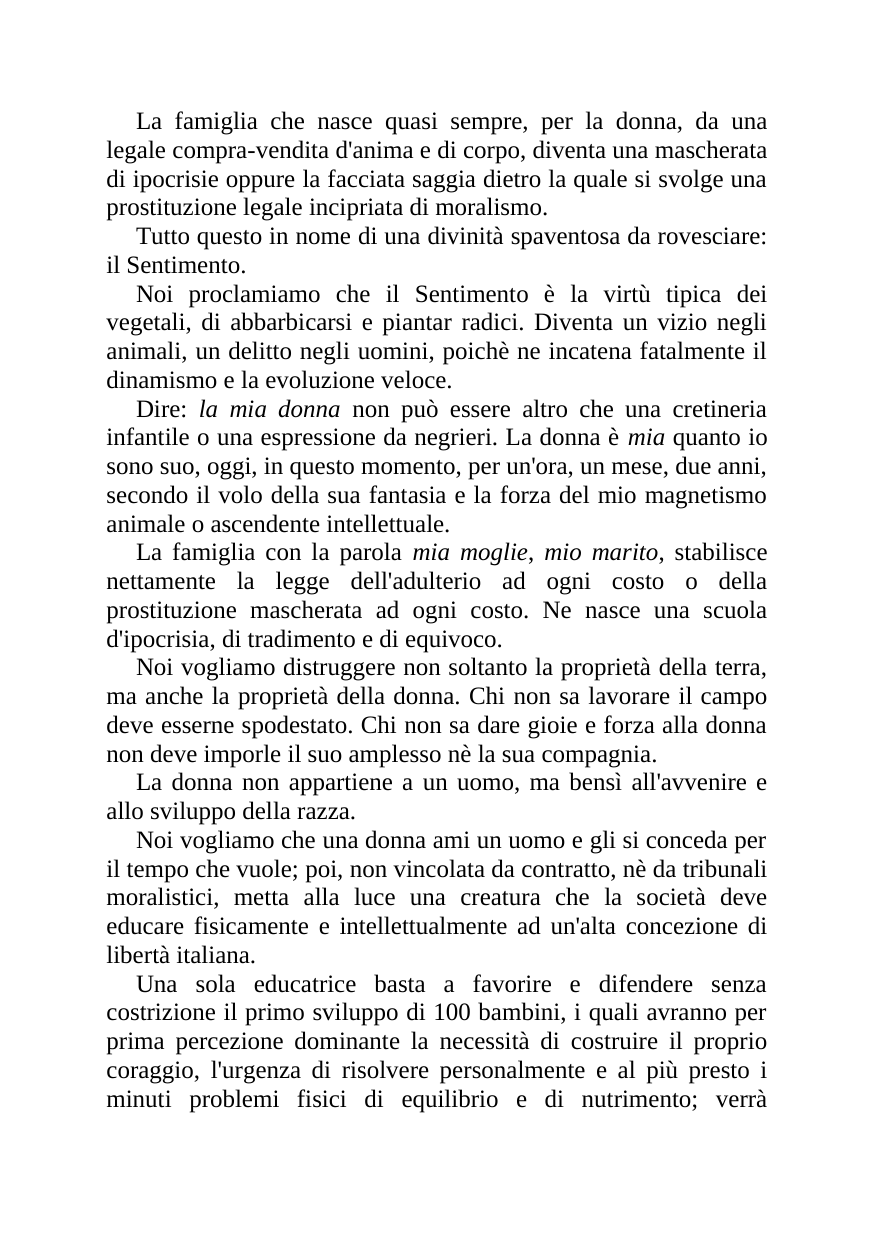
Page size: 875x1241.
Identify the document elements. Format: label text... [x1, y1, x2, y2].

text Dire: la mia donna non può essere altro che una cretineria infantile o una espressione da negrieri. La donna è mia quanto io sono suo, oggi, in questo momento, per un'ora, un mese, due anni, secondo il volo della sua fantasia e la forza del mio magnetismo animale o ascendente intellettuale. [106, 394, 768, 537]
text Tutto questo in nome di una divinità spaventosa da rovesciare: il Sentimento. [106, 221, 768, 279]
text La famiglia con la parola mia moglie, mio marito, stabilisce nettamente la legge dell'adulterio ad ogni costo o della prostituzione mascherata ad ogni costo. Ne nasce una scuola d'ipocrisia, di tradimento e di equivoco. [106, 537, 768, 652]
text Noi proclamiamo che il Sentimento è la virtù tipica dei vegetali, di abbarbicarsi e piantar radici. Diventa un vizio negli animali, un delitto negli uomini, poichè ne incatena fatalmente il dinamismo e la evoluzione veloce. [106, 279, 768, 394]
text La famiglia che nasce quasi sempre, per la donna, da una legale compra-vendita d'anima e di corpo, diventa una mascherata di ipocrisie oppure la facciata saggia dietro la quale si svolge una prostituzione legale incipriata di moralismo. [106, 106, 768, 221]
text Noi vogliamo che una donna ami un uomo e gli si conceda per il tempo che vuole; poi, non vincolata da contratto, nè da tribunali moralistici, metta alla luce una creatura che la società deve educare fisicamente e intellettualmente ad un'alta concezione di libertà italiana. [106, 825, 768, 969]
text La donna non appartiene a un uomo, ma bensì all'avvenire e allo sviluppo della razza. [106, 767, 768, 825]
text Una sola educatrice basta a favorire e difendere senza costrizione il primo sviluppo di 100 bambini, i quali avranno per prima percezione dominante la necessità di costruire il proprio coraggio, l'urgenza di risolvere personalmente e al più presto i minuti problemi fisici di equilibrio e di nutrimento; verrà [106, 969, 768, 1112]
text Noi vogliamo distruggere non soltanto la proprietà della terra, ma anche la proprietà della donna. Chi non sa lavorare il campo deve esserne spodestato. Chi non sa dare gioie e forza alla donna non deve imporle il suo amplesso nè la sua compagnia. [106, 652, 768, 767]
